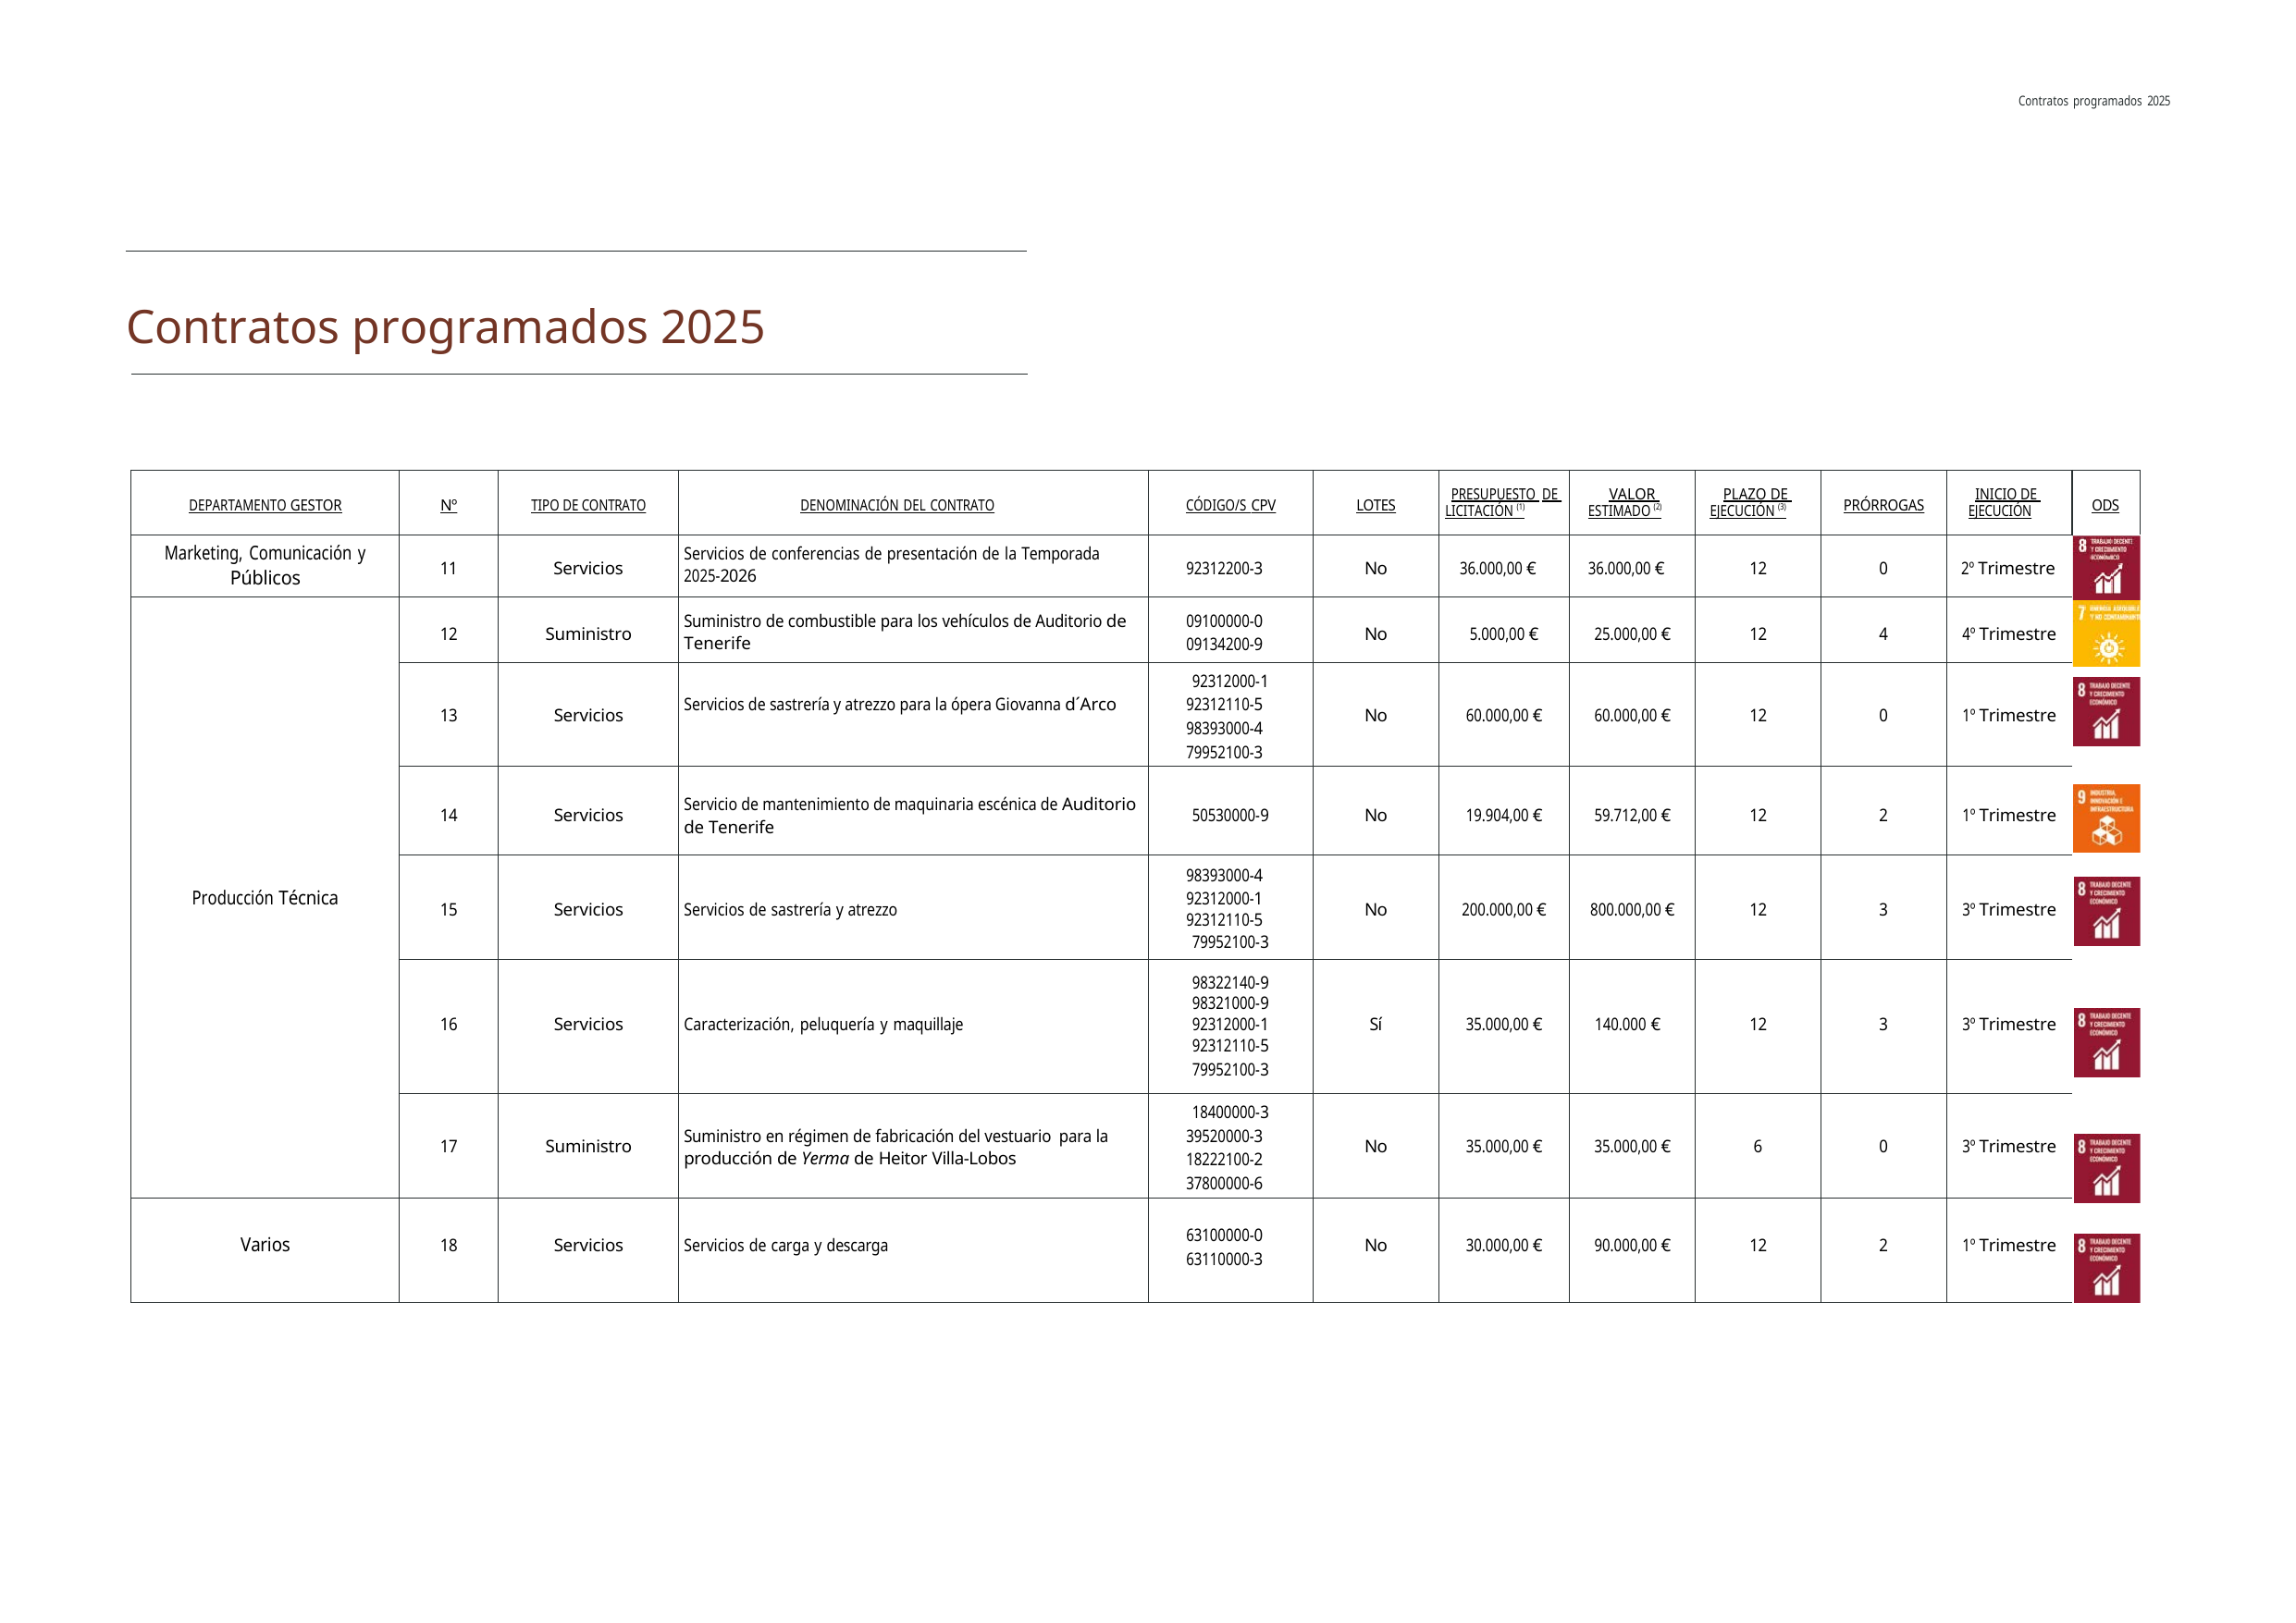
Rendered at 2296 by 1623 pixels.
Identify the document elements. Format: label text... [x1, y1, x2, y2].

table_cell [1696, 960, 1821, 994]
table_cell 140.000 € [1570, 1014, 1695, 1037]
table_cell 4º Trimestre [1947, 597, 2072, 662]
table_cell [1570, 960, 1695, 994]
table_cell 59.712,00 € [1570, 767, 1695, 855]
table_cell [679, 994, 1148, 1014]
table_cell [679, 663, 1148, 692]
table_cell [1439, 1058, 1569, 1093]
table_cell [1821, 929, 1946, 959]
table_cell Servicios [499, 767, 678, 855]
table_cell [131, 662, 399, 692]
table_cell 30.000,00 € [1439, 1199, 1569, 1302]
table_cell 12 [1696, 855, 1821, 929]
table_cell 12 [1696, 1014, 1821, 1037]
table_cell Servicio de mantenimiento de maquinaria escénica de Auditorio de Tenerife [679, 767, 1148, 855]
table_header ODS [2073, 471, 2140, 535]
table_cell 50530000-9 [1149, 767, 1313, 855]
table_cell [1696, 1037, 1821, 1057]
table_cell 6 [1696, 1124, 1821, 1197]
table_cell [1570, 994, 1695, 1014]
table_cell 1º Trimestre [1947, 767, 2072, 855]
table_cell Servicios de carga y descarga [679, 1199, 1148, 1302]
table_cell [131, 929, 399, 959]
table_cell 12 [1696, 535, 1821, 596]
table_cell [1314, 663, 1438, 692]
table_cell 17 [400, 1124, 498, 1197]
table_cell [131, 1093, 399, 1124]
table_cell [400, 960, 498, 994]
table_cell [679, 1094, 1148, 1124]
table_cell Públicos [131, 565, 399, 596]
table_cell Servicios [499, 535, 678, 596]
table_cell 09100000-0 09134200-9 [1149, 597, 1313, 662]
table_cell No [1314, 693, 1438, 766]
table_cell [679, 1037, 1148, 1057]
table_header LOTES [1314, 471, 1438, 535]
table_header TIPO DE CONTRATO [499, 471, 678, 535]
table_header DEPARTAMENTO GESTOR [131, 471, 399, 535]
table_cell Suministro de combustible para los vehículos de Auditorio de Tenerife [679, 597, 1148, 662]
table_cell [131, 959, 399, 994]
table_cell [1696, 1094, 1821, 1124]
table_cell [1314, 929, 1438, 959]
table_cell [131, 994, 399, 1014]
table_header CÓDIGO/S CPV [1149, 471, 1313, 535]
table_cell [131, 1014, 399, 1037]
table_cell [400, 929, 498, 959]
table_cell 1º Trimestre [1947, 1199, 2072, 1302]
table_cell 90.000,00 € [1570, 1199, 1695, 1302]
table_cell [1439, 663, 1569, 692]
table_cell [1821, 1037, 1946, 1057]
table_cell Suministro [499, 1124, 678, 1197]
table_cell Suministro en régimen de fabricación del vestuario para la producción de Yerma de Heitor Villa-Lobos [679, 1124, 1148, 1197]
table_cell [1439, 1037, 1569, 1057]
table_cell [1570, 1037, 1695, 1057]
table_header PRÓRROGAS [1821, 471, 1946, 535]
table_cell 25.000,00 € [1570, 597, 1695, 662]
table_cell [400, 663, 498, 692]
table_cell [1947, 663, 2072, 692]
table_cell 200.000,00 € [1439, 855, 1569, 929]
table_cell 2025-2026 [679, 565, 1148, 596]
table_cell 16 [400, 1014, 498, 1037]
table_cell [400, 1094, 498, 1124]
table_cell 35.000,00 € [1439, 1014, 1569, 1037]
table_cell 19.904,00 € [1439, 767, 1569, 855]
table_cell [1821, 960, 1946, 994]
table_cell [400, 994, 498, 1014]
table_cell [1947, 1058, 2072, 1093]
table_cell 2 [1821, 767, 1946, 855]
table_cell [1947, 1037, 2072, 1057]
table_cell Servicios de conferencias de presentación de la Temporada [679, 535, 1148, 565]
table_cell 14 [400, 767, 498, 855]
table_cell [499, 663, 678, 692]
table_cell Suministro [499, 597, 678, 662]
table_cell 60.000,00 € [1439, 693, 1569, 766]
table_header PLAZO DE EJECUCIÓN (3) [1696, 471, 1821, 535]
table_cell [679, 960, 1148, 994]
table_cell [1314, 1094, 1438, 1124]
table_cell [1439, 960, 1569, 994]
table_cell [131, 1124, 399, 1197]
table_cell 3 [1821, 1014, 1946, 1037]
table_cell [499, 960, 678, 994]
table_cell [1947, 960, 2072, 994]
table_cell [1314, 960, 1438, 994]
table_cell 3 [1821, 855, 1946, 929]
table_cell [1570, 663, 1695, 692]
table_cell No [1314, 597, 1438, 662]
table_cell [499, 1094, 678, 1124]
table_cell Caracterización, peluquería y maquillaje [679, 1014, 1148, 1037]
table_cell 98322140-9 [1149, 960, 1313, 994]
table_cell [131, 1037, 399, 1057]
table_cell [1439, 1094, 1569, 1124]
table_cell 12 [1696, 767, 1821, 855]
table_cell 98321000-9 [1149, 994, 1313, 1014]
table_cell 3º Trimestre [1947, 855, 2072, 929]
table_cell 36.000,00 € [1570, 535, 1695, 596]
table_header PRESUPUESTO DE LICITACIÓN (1) [1439, 471, 1569, 535]
table_cell 60.000,00 € [1570, 693, 1695, 766]
table_cell [1821, 663, 1946, 692]
table_cell [131, 693, 399, 766]
table_cell Servicios de sastrería y atrezzo [679, 855, 1148, 929]
table_cell 3º Trimestre [1947, 1014, 2072, 1037]
table_cell [1314, 1058, 1438, 1093]
table_cell [1570, 1094, 1695, 1124]
table_cell [2072, 667, 2141, 1302]
table_cell Marketing, Comunicación y [131, 535, 399, 565]
table_cell No [1314, 767, 1438, 855]
table_cell 92312110-5 98393000-4 79952100-3 [1149, 693, 1313, 766]
table_cell [679, 1058, 1148, 1093]
table_cell 18400000-3 [1149, 1094, 1313, 1124]
table_cell 12 [1696, 693, 1821, 766]
table_cell 18 [400, 1199, 498, 1302]
table_cell 12 [1696, 597, 1821, 662]
table_cell [1570, 1058, 1695, 1093]
table_cell [1821, 1094, 1946, 1124]
table_cell [1947, 994, 2072, 1014]
table_cell [1821, 994, 1946, 1014]
table_cell 92312000-1 [1149, 663, 1313, 692]
table_cell 1º Trimestre [1947, 693, 2072, 766]
table_cell [131, 597, 399, 662]
table_cell 4 [1821, 597, 1946, 662]
table_cell [1439, 994, 1569, 1014]
table_cell 12 [400, 597, 498, 662]
table_cell No [1314, 1124, 1438, 1197]
table_cell [131, 766, 399, 855]
table_cell Sí [1314, 1014, 1438, 1037]
table_cell No [1314, 535, 1438, 596]
table_cell No [1314, 855, 1438, 929]
table_cell 2º Trimestre [1947, 535, 2072, 596]
table_cell 79952100-3 [1149, 929, 1313, 959]
table_header INICIO DE EJECUCIÓN [1947, 471, 2071, 535]
table_cell 35.000,00 € [1570, 1124, 1695, 1197]
table_cell 2 [1821, 1199, 1946, 1302]
table_cell 35.000,00 € [1439, 1124, 1569, 1197]
table_cell 39520000-3 18222100-2 37800000-6 [1149, 1124, 1313, 1197]
table_cell Servicios [499, 855, 678, 929]
table_cell [1696, 1058, 1821, 1093]
table_cell Servicios [499, 693, 678, 766]
table_cell 13 [400, 693, 498, 766]
table_cell 0 [1821, 1124, 1946, 1197]
table_cell [1570, 929, 1695, 959]
table_cell [1696, 994, 1821, 1014]
table_cell Producción Técnica [131, 855, 399, 929]
table_cell [499, 994, 678, 1014]
table_cell 12 [1696, 1199, 1821, 1302]
table_cell Servicios [499, 1199, 678, 1302]
table_cell [1696, 929, 1821, 959]
table_cell 98393000-4 92312000-1 92312110-5 [1149, 855, 1313, 929]
table_cell 92312000-1 [1149, 1014, 1313, 1037]
table_cell Servicios [499, 1014, 678, 1037]
table_cell 92312200-3 [1149, 535, 1313, 596]
table_cell 36.000,00 € [1439, 535, 1569, 596]
table_cell [1821, 1058, 1946, 1093]
table_cell [131, 1058, 399, 1093]
table_cell [679, 929, 1148, 959]
text Contratos programados 2025 [123, 91, 2171, 109]
table_cell [499, 1058, 678, 1093]
table_header DENOMINACIÓN DEL CONTRATO [679, 471, 1148, 535]
table_cell 11 [400, 535, 498, 596]
table_cell [499, 1037, 678, 1057]
table_cell [1947, 1094, 2072, 1124]
table_cell Servicios de sastrería y atrezzo para la ópera Giovanna d´Arco [679, 693, 1148, 766]
table_cell 5.000,00 € [1439, 597, 1569, 662]
table_cell [499, 929, 678, 959]
table_header VALOR ESTIMADO (2) [1570, 471, 1695, 535]
table_cell 79952100-3 [1149, 1058, 1313, 1093]
table_cell 3º Trimestre [1947, 1124, 2072, 1197]
table_cell [400, 1058, 498, 1093]
table_cell [1947, 929, 2072, 959]
table_cell 63100000-0 63110000-3 [1149, 1199, 1313, 1302]
table_cell [1696, 663, 1821, 692]
table_cell 15 [400, 855, 498, 929]
table_cell [1439, 929, 1569, 959]
table_cell 0 [1821, 693, 1946, 766]
table_cell [1314, 1037, 1438, 1057]
table_cell [1314, 994, 1438, 1014]
table_cell 800.000,00 € [1570, 855, 1695, 929]
subtitle Contratos programados 2025 [126, 294, 2200, 357]
table_cell [400, 1037, 498, 1057]
table_header Nº [400, 471, 498, 535]
table_cell 92312110-5 [1149, 1037, 1313, 1057]
table_cell Varios [131, 1199, 399, 1302]
table_cell 0 [1821, 535, 1946, 596]
table_cell No [1314, 1199, 1438, 1302]
